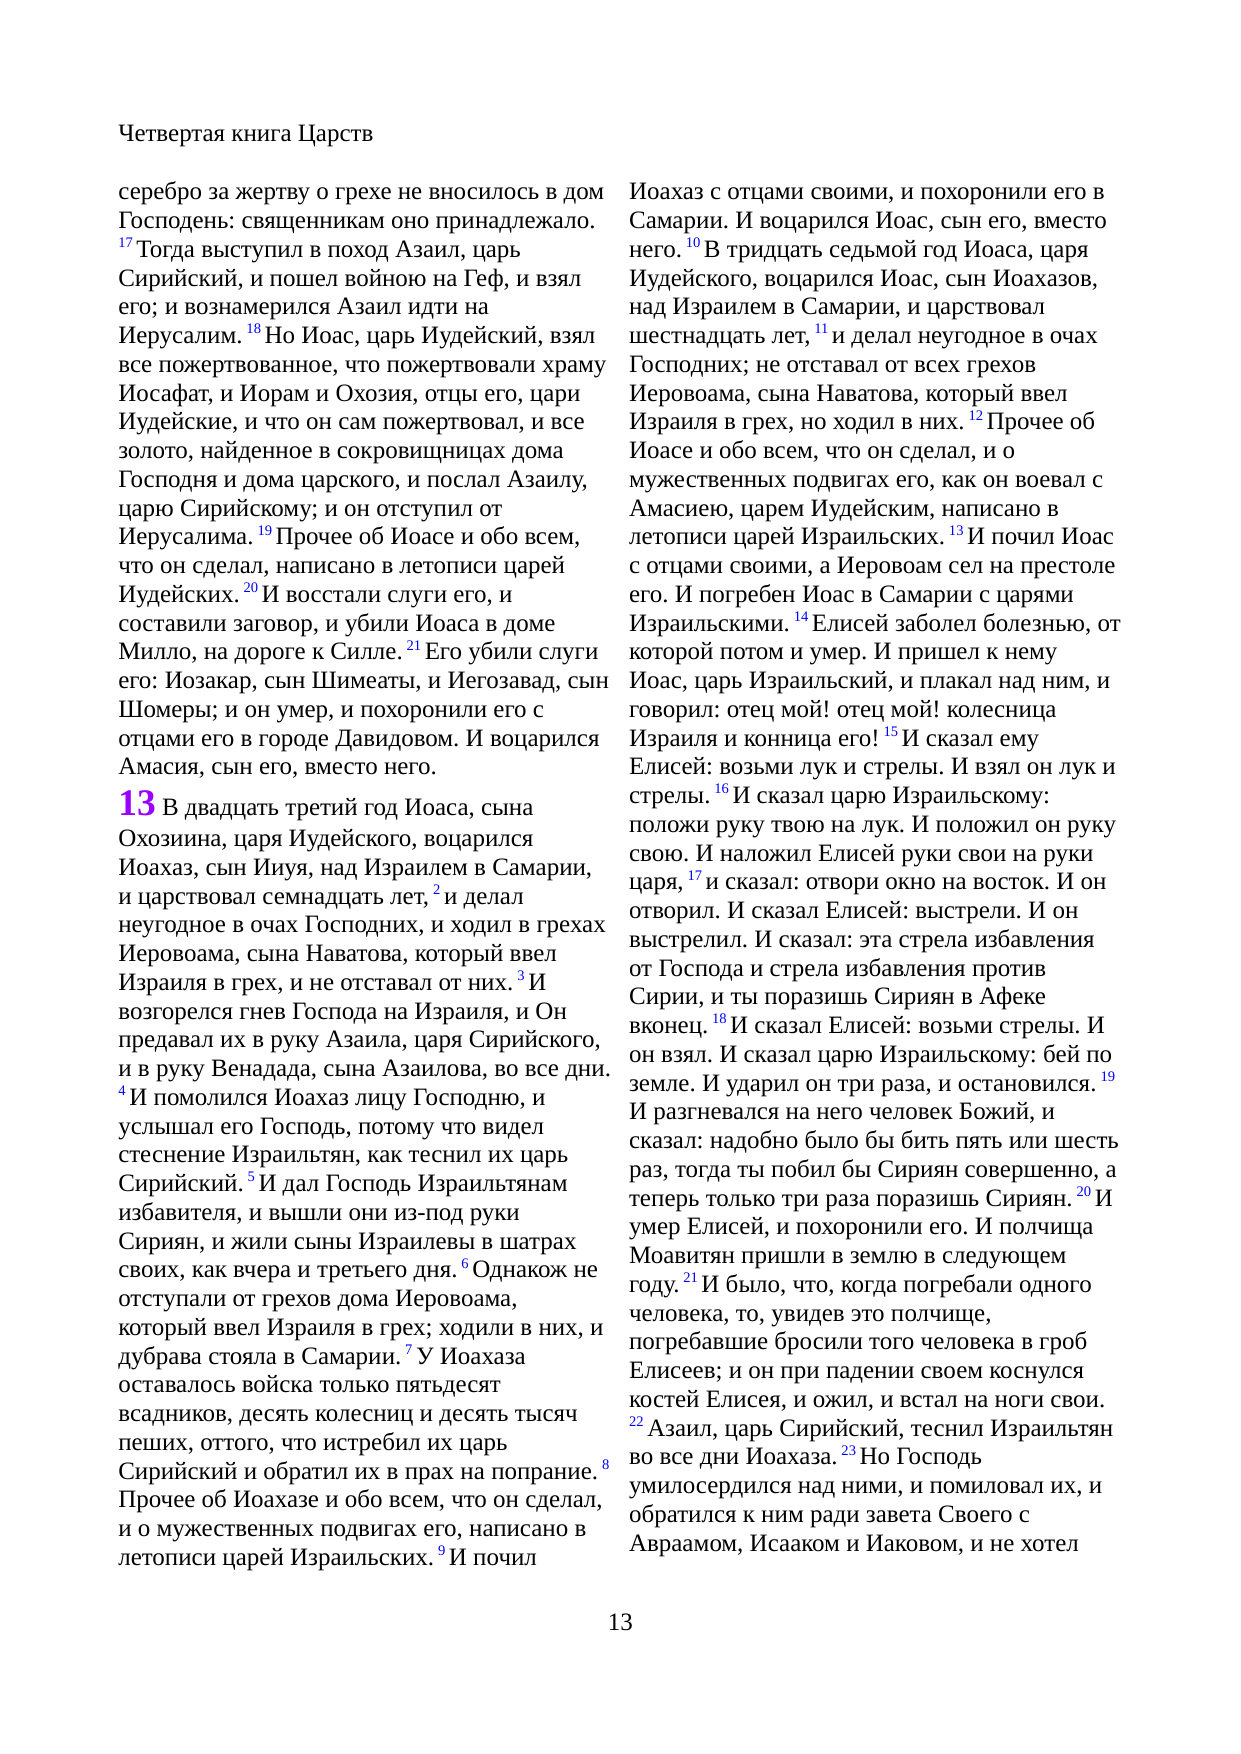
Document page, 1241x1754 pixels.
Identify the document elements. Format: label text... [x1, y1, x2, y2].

text 13 В двадцать третий год Иоаса, сына Охозиина, царя Иудейского, воцарился Иоахаз, сын Ииуя, над Израилем в Самарии, и царствовал семнадцать лет, 2 и делал неугодное в очах Господних, и ходил в грехах Иеровоама, сына Наватова, который ввел Израиля в грех, и не отставал от них. 3 И возгорелся гнев Господа на Израиля, и Он предавал их в руку Азаила, царя Сирийского, и в руку Венадада, сына Азаилова, во все дни. 4 И помолился Иоахаз лицу Господню, и услышал его Господь, потому что видел стеснение Израильтян, как теснил их царь Сирийский. 5 И дал Господь Израильтянам избавителя, и вышли они из-под руки Сириян, и жили сыны Израилевы в шатрах своих, как вчера и третьего дня. 6 Однакож не отступали от грехов дома Иеровоама, который ввел Израиля в грех; ходили в них, и дубрава стояла в Самарии. 7 У Иоахаза оставалось войска только пятьдесят всадников, десять колесниц и десять тысяч пеших, оттого, что истребил их царь Сирийский и обратил их в прах на попрание. 8 Прочее об Иоахазе и обо всем, что он сделал, и о мужественных подвигах его, написано в летописи царей Израильских. 9 И почил [118, 780, 611, 1571]
text серебро за жертву о грехе не вносилось в дом Господень: священникам оно принадлежало. 17 Тогда выступил в поход Азаил, царь Сирийский, и пошел войною на Геф, и взял его; и вознамерился Азаил идти на Иерусалим. 18 Но Иоас, царь Иудейский, взял все пожертвованное, что пожертвовали храму Иосафат, и Иорам и Охозия, отцы его, цари Иудейские, и что он сам пожертвовал, и все золото, найденное в сокровищницах дома Господня и дома царского, и послал Азаилу, царю Сирийскому; и он отступил от Иерусалима. 19 Прочее об Иоасе и обо всем, что он сделал, написано в летописи царей Иудейских. 20 И восстали слуги его, и составили заговор, и убили Иоаса в доме Милло, на дороге к Силле. 21 Его убили слуги его: Иозакар, сын Шимеаты, и Иегозавад, сын Шомеры; и он умер, и похоронили его с отцами его в городе Давидовом. И воцарился Амасия, сын его, вместо него. [118, 176, 611, 780]
text Иоахаз с отцами своими, и похоронили его в Самарии. И воцарился Иоас, сын его, вместо него. 10 В тридцать седьмой год Иоаса, царя Иудейского, воцарился Иоас, сын Иоахазов, над Израилем в Самарии, и царствовал шестнадцать лет, 11 и делал неугодное в очах Господних; не отставал от всех грехов Иеровоама, сына Наватова, который ввел Израиля в грех, но ходил в них. 12 Прочее об Иоасе и обо всем, что он сделал, и о мужественных подвигах его, как он воевал с Амасиею, царем Иудейским, написано в летописи царей Израильских. 13 И почил Иоас с отцами своими, а Иеровоам сел на престоле его. И погребен Иоас в Самарии с царями Израильскими. 14 Елисей заболел болезнью, от которой потом и умер. И пришел к нему Иоас, царь Израильский, и плакал над ним, и говорил: отец мой! отец мой! колесница Израиля и конница его! 15 И сказал ему Елисей: возьми лук и стрелы. И взял он лук и стрелы. 16 И сказал царю Израильскому: положи руку твою на лук. И положил он руку свою. И наложил Елисей руки свои на руки царя, 17 и сказал: отвори окно на восток. И он отворил. И сказал Елисей: выстрели. И он выстрелил. И сказал: эта стрела избавления от Господа и стрела избавления против Сирии, и ты поразишь Сириян в Афеке вконец. 18 И сказал Елисей: возьми стрелы. И он взял. И сказал царю Израильскому: бей по земле. И ударил он три раза, и остановился. 19 И разгневался на него человек Божий, и сказал: надобно было бы бить пять или шесть раз, тогда ты побил бы Сириян совершенно, а теперь только три раза поразишь Сириян. 20 И умер Елисей, и похоронили его. И полчища Моавитян пришли в землю в следующем году. 21 И было, что, когда погребали одного человека, то, увидев это полчище, погребавшие бросили того человека в гроб Елисеев; и он при падении своем коснулся костей Елисея, и ожил, и встал на ноги свои. 22 Азаил, царь Сирийский, теснил Израильтян во все дни Иоахаза. 23 Но Господь умилосердился над ними, и помиловал их, и обратился к ним ради завета Своего с Авраамом, Исааком и Иаковом, и не хотел [629, 176, 1122, 1556]
